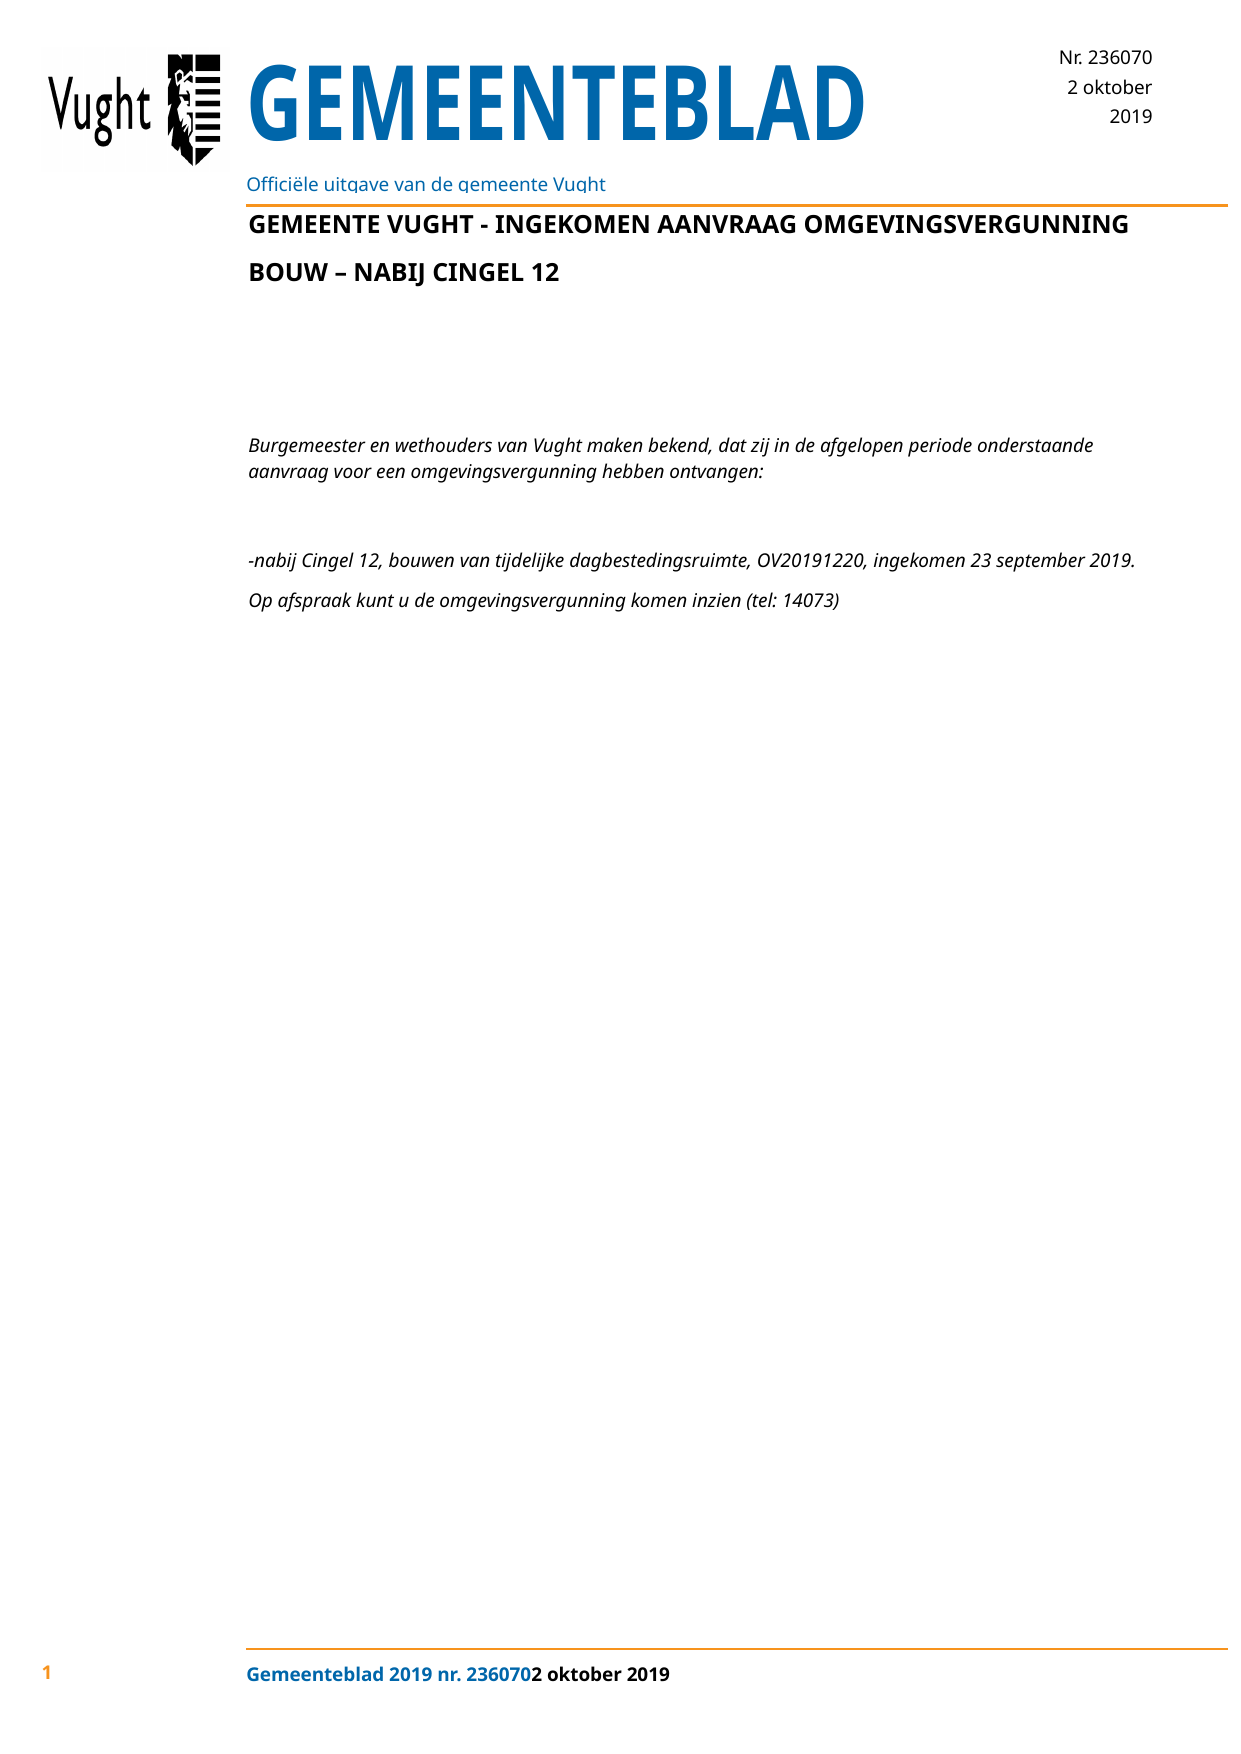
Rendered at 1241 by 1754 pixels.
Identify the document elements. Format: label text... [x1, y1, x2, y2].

text Burgemeester en wethouders van Vught maken bekend, dat zij in de afgelopen periode onderstaande aanvraag voor een omgevingsvergunning hebben ontvangen: [248, 432, 1152, 484]
text Op afspraak kunt u de omgevingsvergunning komen inzien (tel: 14073) [248, 587, 1152, 613]
text GEMEENTE VUGHT - INGEKOMEN AANVRAAG OMGEVINGSVERGUNNING BOUW – NABIJ CINGEL 12 [248, 207, 1152, 288]
picture [41, 47, 231, 172]
text -nabij Cingel 12, bouwen van tijdelijke dagbestedingsruimte, OV20191220, ingekomen 23 september 2019. [248, 548, 1152, 573]
